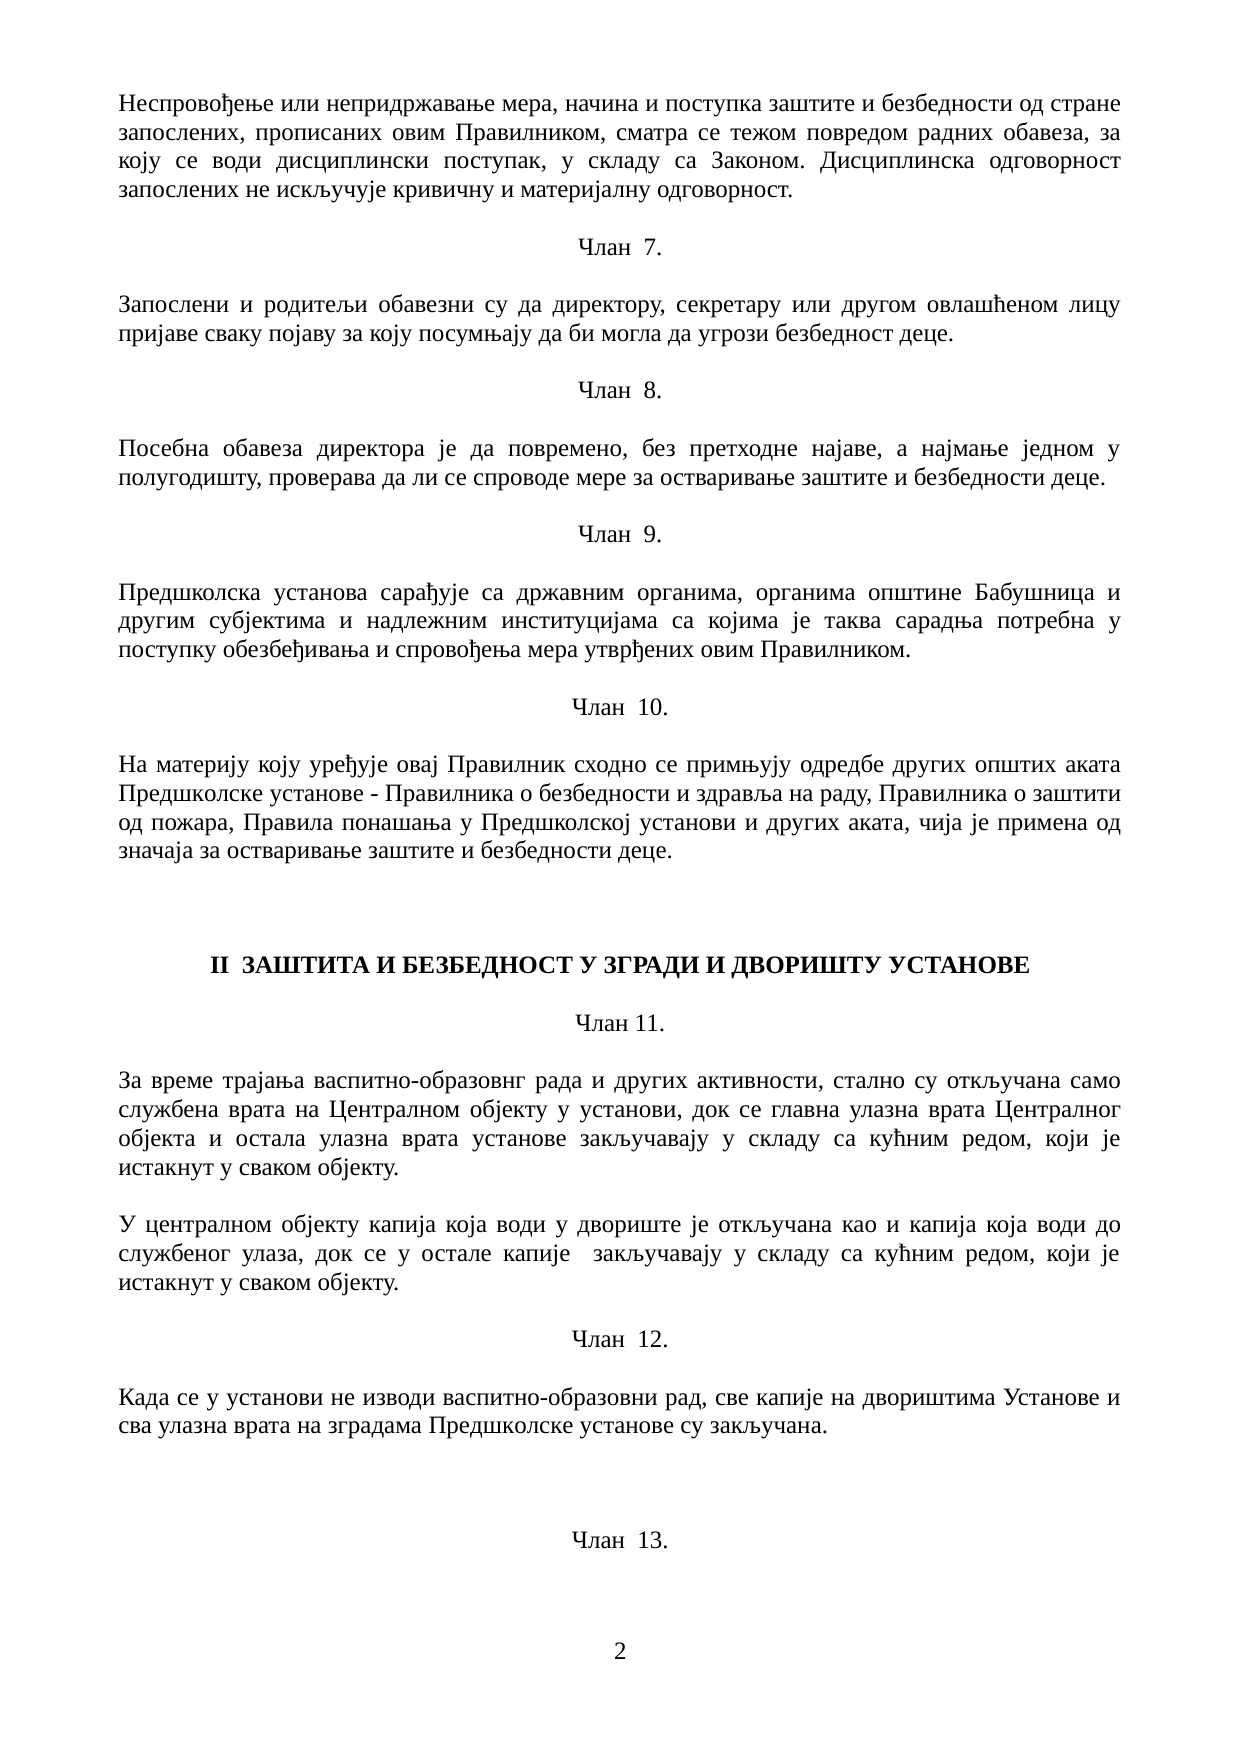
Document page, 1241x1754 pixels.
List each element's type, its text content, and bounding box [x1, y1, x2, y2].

text Предшколска установа сарађује са државним органима, органима општине Бабушница и другим субјектима и надлежним институцијама са којима је таква сарадња потребна у поступку обезбеђивања и спровођења мера утврђених овим Правилником. [118, 577, 1122, 663]
text Члан 7. [118, 232, 1122, 260]
text Члан 10. [118, 692, 1122, 720]
text Члан 9. [118, 519, 1122, 548]
text Члан 12. [118, 1324, 1122, 1353]
text Члан 11. [118, 1008, 1122, 1037]
text Када се у установи не изводи васпитно-образовни рад, све капије на двориштима Установе и сва улазна врата на зградама Предшколске установе су закључана. [118, 1382, 1122, 1439]
text II ЗАШТИТА И БЕЗБЕДНОСТ У ЗГРАДИ И ДВОРИШТУ УСТАНОВЕ [118, 950, 1122, 979]
text На материју коју уређује овај Правилник сходно се примњују одредбе других општих аката Предшколске установе - Правилника о безбедности и здравља на раду, Правилника о заштити од пожара, Правила понашања у Предшколској установи и других аката, чија је примена од значаја за остваривање заштите и безбедности деце. [118, 749, 1122, 864]
text Посебна обавеза директора је да повремено, без претходне најаве, а најмање једном у полугодишту, проверава да ли се спроводе мере за остваривање заштите и безбедности деце. [118, 433, 1122, 490]
text Члан 13. [118, 1525, 1122, 1554]
text За време трајања васпитно-образовнг рада и других активности, стално су откључана само службена врата на Централном објекту у установи, док се главна улазна врата Централног објекта и остала улазна врата установе закључавају у складу са кућним редом, који је истакнут у сваком објекту. [118, 1065, 1122, 1180]
text Неспровођење или непридржавање мера, начина и поступка заштите и безбедности од стране запослених, прописаних овим Правилником, сматра се тежом повредом радних обавеза, за коју се води дисциплински поступак, у складу са Законом. Дисциплинска одговорност запослених не искључује кривичну и материјалну одговорност. [118, 88, 1122, 203]
text У централном објекту капија која води у двориште је откључана као и капија која води до службеног улаза, док се у остале капије закључавају у складу са кућним редом, који је истакнут у сваком објекту. [118, 1209, 1122, 1295]
text Члан 8. [118, 375, 1122, 404]
text Запослени и родитељи обавезни су да директору, секретару или другом овлашћеном лицу пријаве сваку појаву за коју посумњају да би могла да угрози безбедност деце. [118, 289, 1122, 347]
